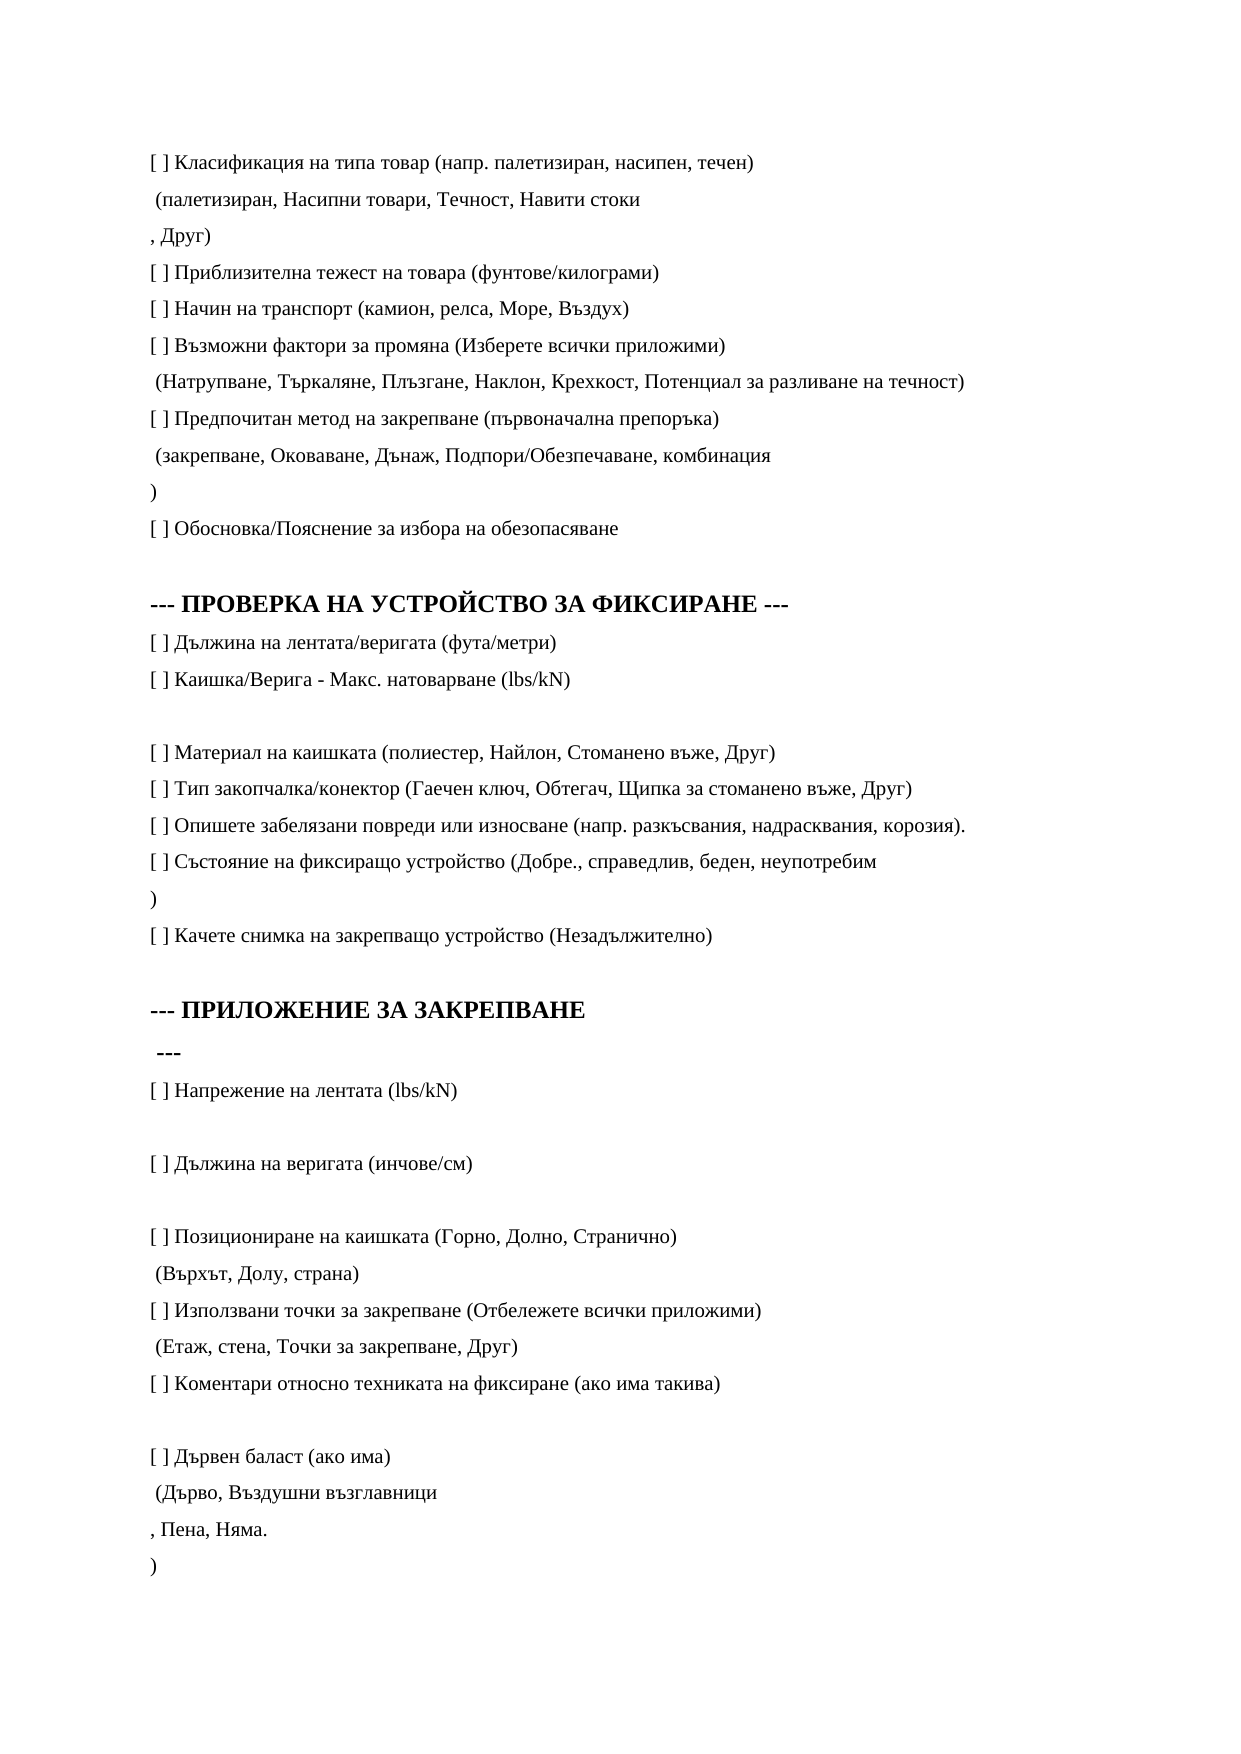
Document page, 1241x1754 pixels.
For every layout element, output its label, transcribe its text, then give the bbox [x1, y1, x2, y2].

text [ ] Напрежение на лентата (lbs/kN) [150, 1078, 1090, 1102]
text --- [150, 1037, 1090, 1066]
text [ ] Предпочитан метод на закрепване (първоначална препоръка) [150, 406, 1090, 430]
text [ ] Опишете забелязани повреди или износване (напр. разкъсвания, надрасквания, корозия). [150, 813, 1090, 837]
text (закрепване, Оковаване, Дънаж, Подпори/Обезпечаване, комбинация [150, 442, 1090, 467]
text (Натрупване, Търкаляне, Плъзгане, Наклон, Крехкост, Потенциал за разливане на течност) [150, 369, 1090, 393]
text (палетизиран, Насипни товари, Течност, Навити стоки [150, 187, 1090, 211]
text , Друг) [150, 223, 1090, 247]
text (Върхът, Долу, страна) [150, 1261, 1090, 1285]
text ) [150, 886, 1090, 910]
text [ ] Класификация на типа товар (напр. палетизиран, насипен, течен) [150, 150, 1090, 174]
text [ ] Качете снимка на закрепващо устройство (Незадължително) [150, 922, 1090, 947]
text , Пена, Няма. [150, 1517, 1090, 1541]
text [ ] Коментари относно техниката на фиксиране (ако има такива) [150, 1371, 1090, 1395]
text [ ] Дървен баласт (ако има) [150, 1444, 1090, 1468]
text [ ] Материал на каишката (полиестер, Найлон, Стоманено въже, Друг) [150, 740, 1090, 764]
text [ ] Възможни фактори за промяна (Изберете всички приложими) [150, 333, 1090, 357]
text [ ] Каишка/Верига - Макс. натоварване (lbs/kN) [150, 667, 1090, 691]
text [ ] Тип закопчалка/конектор (Гаечен ключ, Обтегач, Щипка за стоманено въже, Друг) [150, 776, 1090, 800]
text [ ] Начин на транспорт (камион, релса, Море, Въздух) [150, 296, 1090, 320]
text [ ] Използвани точки за закрепване (Отбележете всички приложими) [150, 1297, 1090, 1322]
text [ ] Дължина на веригата (инчове/см) [150, 1151, 1090, 1175]
text [ ] Дължина на лентата/веригата (фута/метри) [150, 630, 1090, 654]
text (Дърво, Въздушни възглавници [150, 1480, 1090, 1504]
text [ ] Приблизителна тежест на товара (фунтове/килограми) [150, 260, 1090, 284]
text (Етаж, стена, Точки за закрепване, Друг) [150, 1334, 1090, 1358]
text [ ] Състояние на фиксиращо устройство (Добре., справедлив, беден, неупотребим [150, 849, 1090, 873]
text [ ] Позициониране на каишката (Горно, Долно, Странично) [150, 1224, 1090, 1248]
text --- ПРИЛОЖЕНИЕ ЗА ЗАКРЕПВАНЕ [150, 996, 1090, 1024]
text [ ] Обосновка/Пояснение за избора на обезопасяване [150, 516, 1090, 540]
text ) [150, 479, 1090, 503]
text ) [150, 1553, 1090, 1577]
text --- ПРОВЕРКА НА УСТРОЙСТВО ЗА ФИКСИРАНЕ --- [150, 589, 1090, 617]
